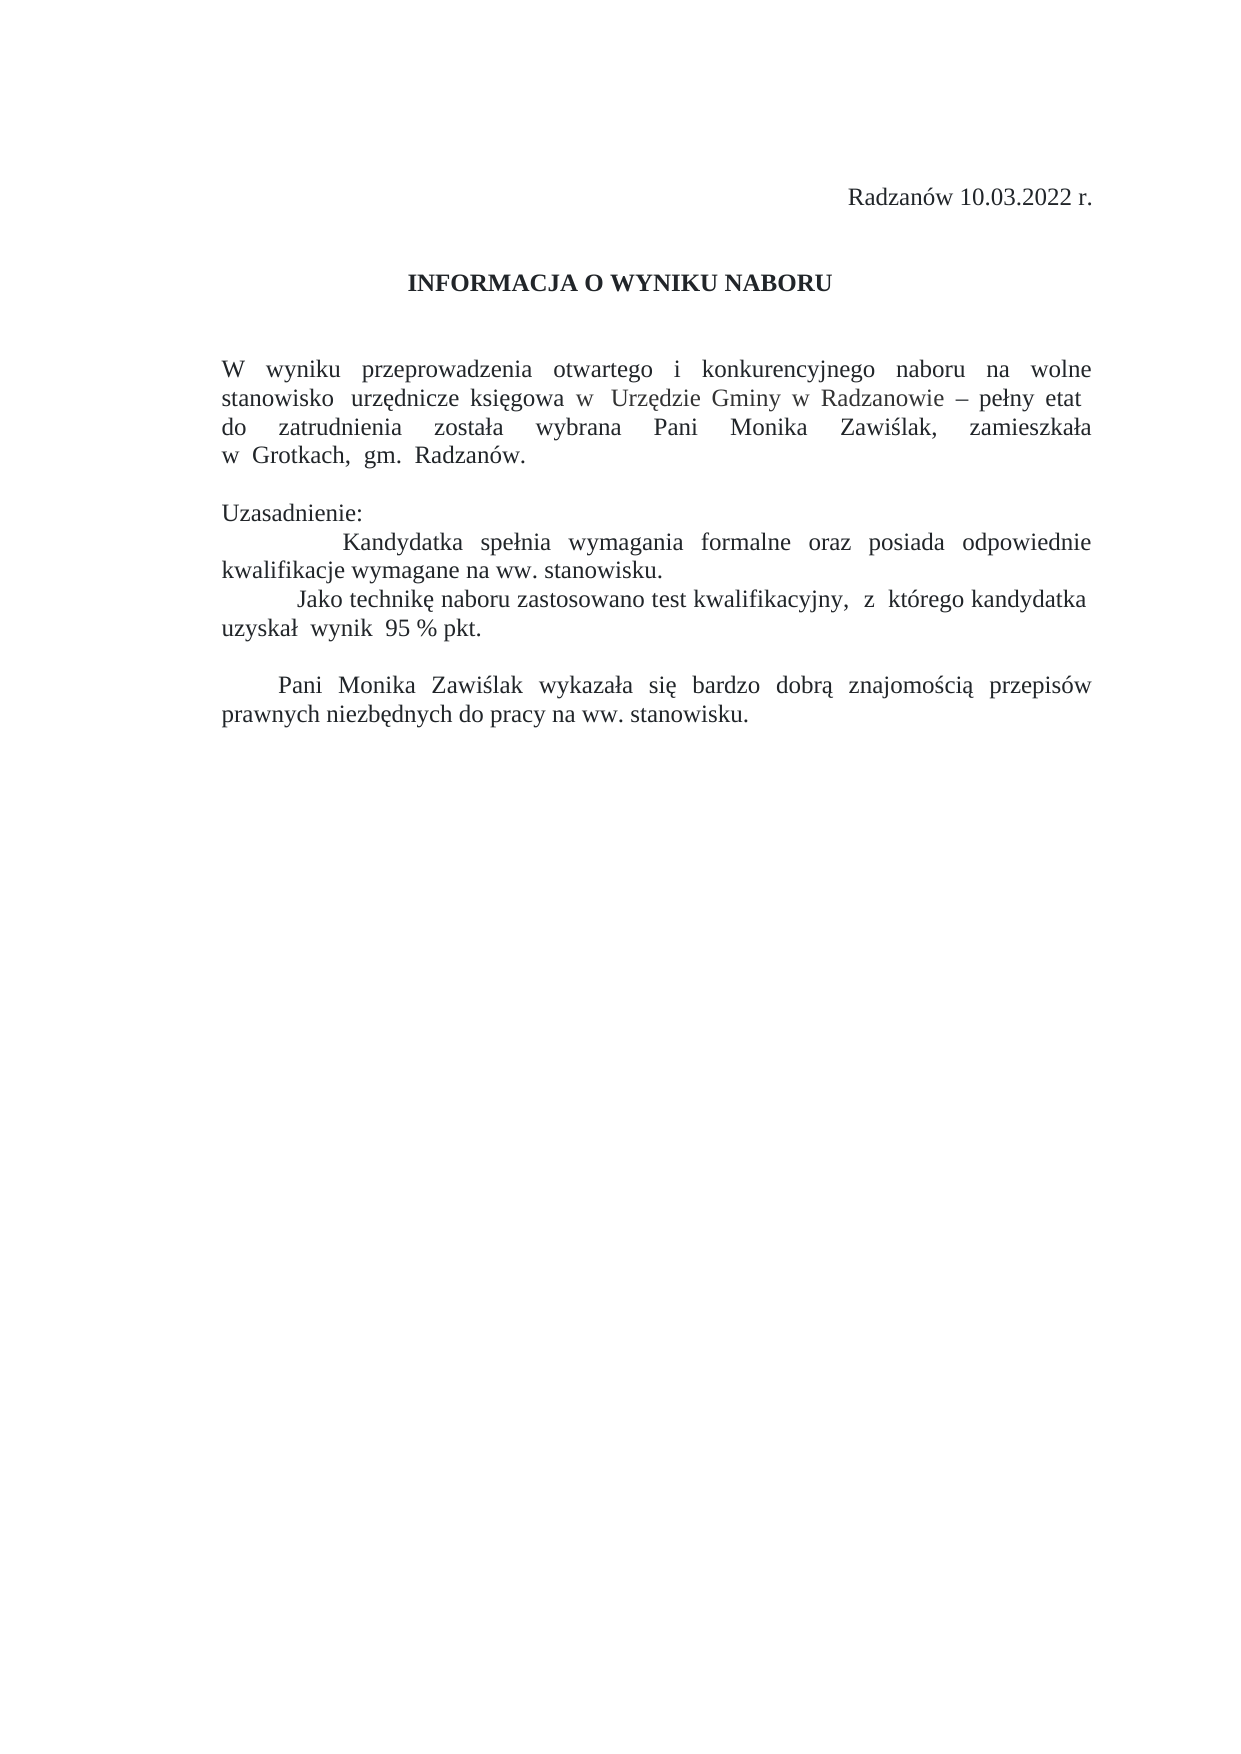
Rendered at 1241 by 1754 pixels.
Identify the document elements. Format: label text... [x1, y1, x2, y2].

text Pani Monika Zawiślak wykazała się bardzo dobrą znajomością przepisów prawnych niezbędnych do pracy na ww. stanowisku. [221, 642, 1093, 728]
text Jako technikę naboru zastosowano test kwalifikacyjny, z którego kandydatka uzyskał wynik 95 % pkt. [221, 584, 1093, 642]
text INFORMACJA O WYNIKU NABORU [148, 268, 1093, 297]
text Radzanów 10.03.2022 r. [148, 148, 1093, 210]
text W wyniku przeprowadzenia otwartego i konkurencyjnego naboru na wolne stanowisko urzędnicze księgowa w Urzędzie Gminy w Radzanowie – pełny etat do zatrudnienia została wybrana Pani Monika Zawiślak, zamieszkała w Grotkach, gm. Radzanów. Uzasadnienie: Kandydatka spełnia wymagania formalne oraz posiada odpowiednie kwalifikacje wymagane na ww. stanowisku. [221, 297, 1093, 584]
